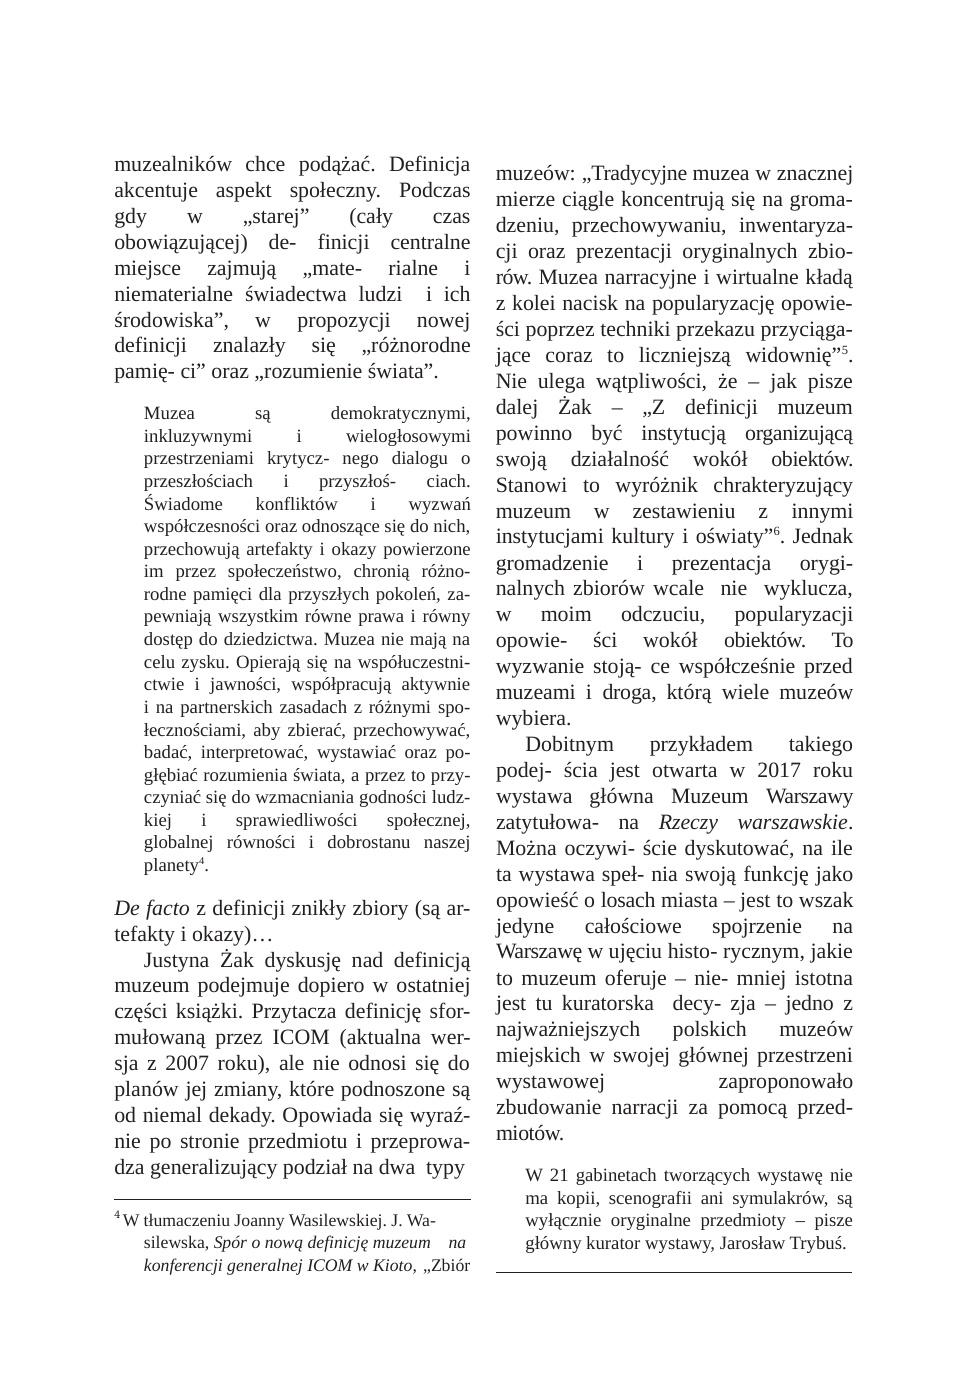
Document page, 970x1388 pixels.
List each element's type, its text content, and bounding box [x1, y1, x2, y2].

text Muzea są demokratycznymi, inkluzywnymi i wielogłosowymi przestrzeniami krytycz- nego dialogu o przeszłościach i przyszłoś- ciach. Świadome konfliktów i wyzwań współczesności oraz odnoszące się do nich, przechowują artefakty i okazy powierzone im przez społeczeństwo, chronią różno- rodne pamięci dla przyszłych pokoleń, za- pewniają wszystkim równe prawa i równy dostęp do dziedzictwa. Muzea nie mają na celu zysku. Opierają się na współuczestni- ctwie i jawności, współpracują aktywnie i na partnerskich zasadach z różnymi spo- łecznościami, aby zbierać, przechowywać, badać, interpretować, wystawiać oraz po- głębiać rozumienia świata, a przez to przy- czyniać się do wzmacniania godności ludz- kiej i sprawiedliwości społecznej, globalnej równości i dobrostanu naszej planety4. [144, 402, 471, 876]
text konferencji generalnej ICOM w Kioto, „Zbiór [144, 1254, 863, 1275]
text muzeów: „Tradycyjne muzea w znacznej mierze ciągle koncentrują się na groma- dzeniu, przechowywaniu, inwentaryza- cji oraz prezentacji oryginalnych zbio- rów. Muzea narracyjne i wirtualne kładą z kolei nacisk na popularyzację opowie- ści poprzez techniki przekazu przyciąga- jące coraz to liczniejszą widownię”5. Nie ulega wątpliwości, że – jak pisze dalej Żak – „Z definicji muzeum powinno być instytucją organizującą swoją działalność wokół obiektów. Stanowi to wyróżnik chrakteryzujący muzeum w zestawieniu z innymi instytucjami kultury i oświaty”6. Jednak gromadzenie i prezentacja orygi- nalnych zbiorów wcale nie wyklucza, w moim odczuciu, popularyzacji opowie- ści wokół obiektów. To wyzwanie stoją- ce współcześnie przed muzeami i droga, którą wiele muzeów wybiera. [496, 160, 853, 730]
text muzealników chce podążać. Definicja akcentuje aspekt społeczny. Podczas gdy w „starej” (cały czas obowiązującej) de- finicji centralne miejsce zajmują „mate- rialne i niematerialne świadectwa ludzi i ich środowiska”, w propozycji nowej definicji znalazły się „różnorodne pamię- ci” oraz „rozumienie świata”. [114, 151, 471, 384]
text W 21 gabinetach tworzących wystawę nie ma kopii, scenografii ani symulakrów, są wyłącznie oryginalne przedmioty – pisze główny kurator wystawy, Jarosław Trybuś. [525, 1164, 853, 1253]
text Justyna Żak dyskusję nad definicją muzeum podejmuje dopiero w ostatniej części książki. Przytacza definicję sfor- mułowaną przez ICOM (aktualna wer- sja z 2007 roku), ale nie odnosi się do planów jej zmiany, które podnoszone są od niemal dekady. Opowiada się wyraź- nie po stronie przedmiotu i przeprowa- dza generalizujący podział na dwa typy [114, 947, 471, 1179]
text De facto z definicji znikły zbiory (są ar- tefakty i okazy)… [114, 894, 471, 946]
text 4 W tłumaczeniu Joanny Wasilewskiej. J. Wa- silewska, Spór o nową definicję muzeum na [114, 1207, 471, 1252]
text Dobitnym przykładem takiego podej- ścia jest otwarta w 2017 roku wystawa główna Muzeum Warszawy zatytułowa- na Rzeczy warszawskie. Można oczywi- ście dyskutować, na ile ta wystawa speł- nia swoją funkcję jako opowieść o losach miasta – jest to wszak jedyne całościowe spojrzenie na Warszawę w ujęciu histo- rycznym, jakie to muzeum oferuje – nie- mniej istotna jest tu kuratorska decy- zja – jedno z najważniejszych polskich muzeów miejskich w swojej głównej przestrzeni wystawowej zaproponowało zbudowanie narracji za pomocą przed- miotów. [496, 731, 853, 1145]
